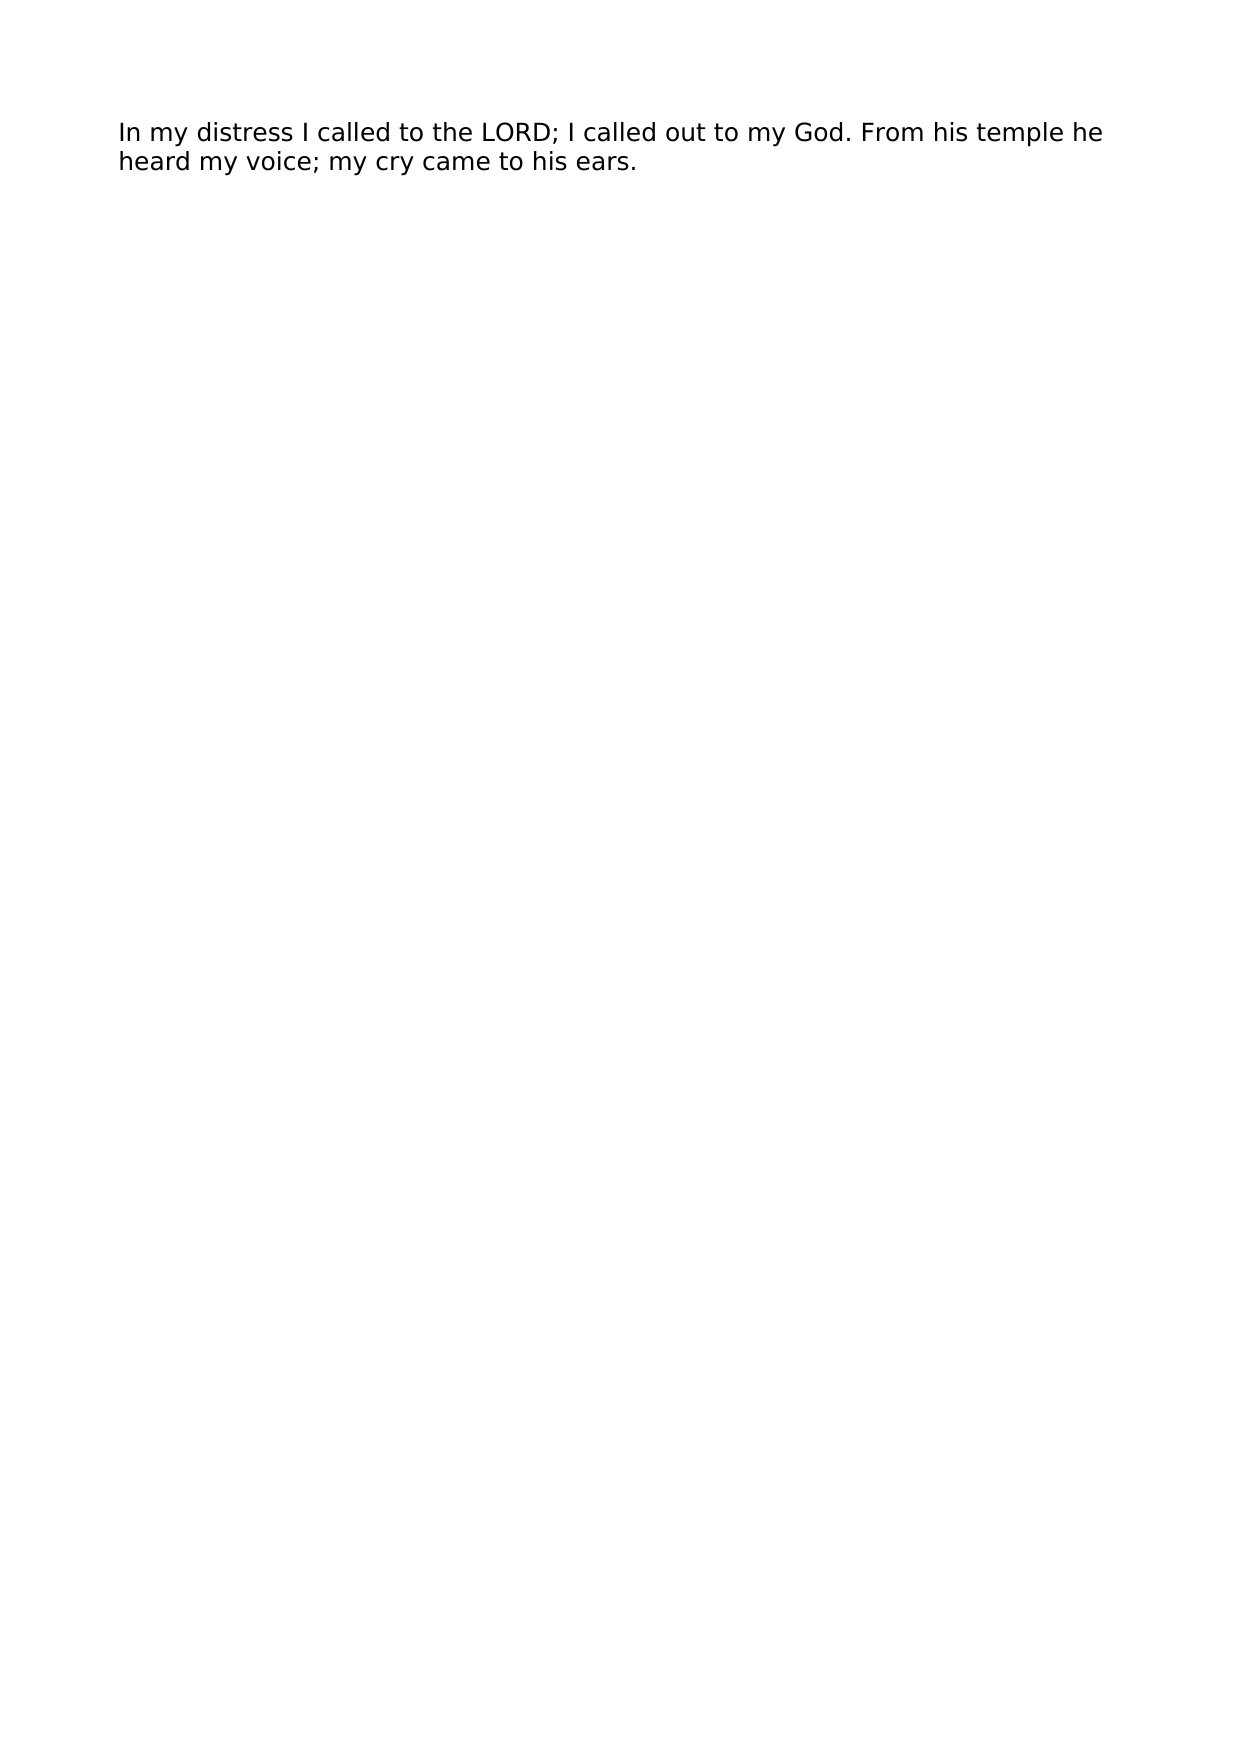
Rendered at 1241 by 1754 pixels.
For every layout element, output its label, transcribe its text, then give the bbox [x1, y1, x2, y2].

text In my distress I called to the LORD; I called out to my God. From his temple he heard my voice; my cry came to his ears. [118, 118, 1122, 176]
